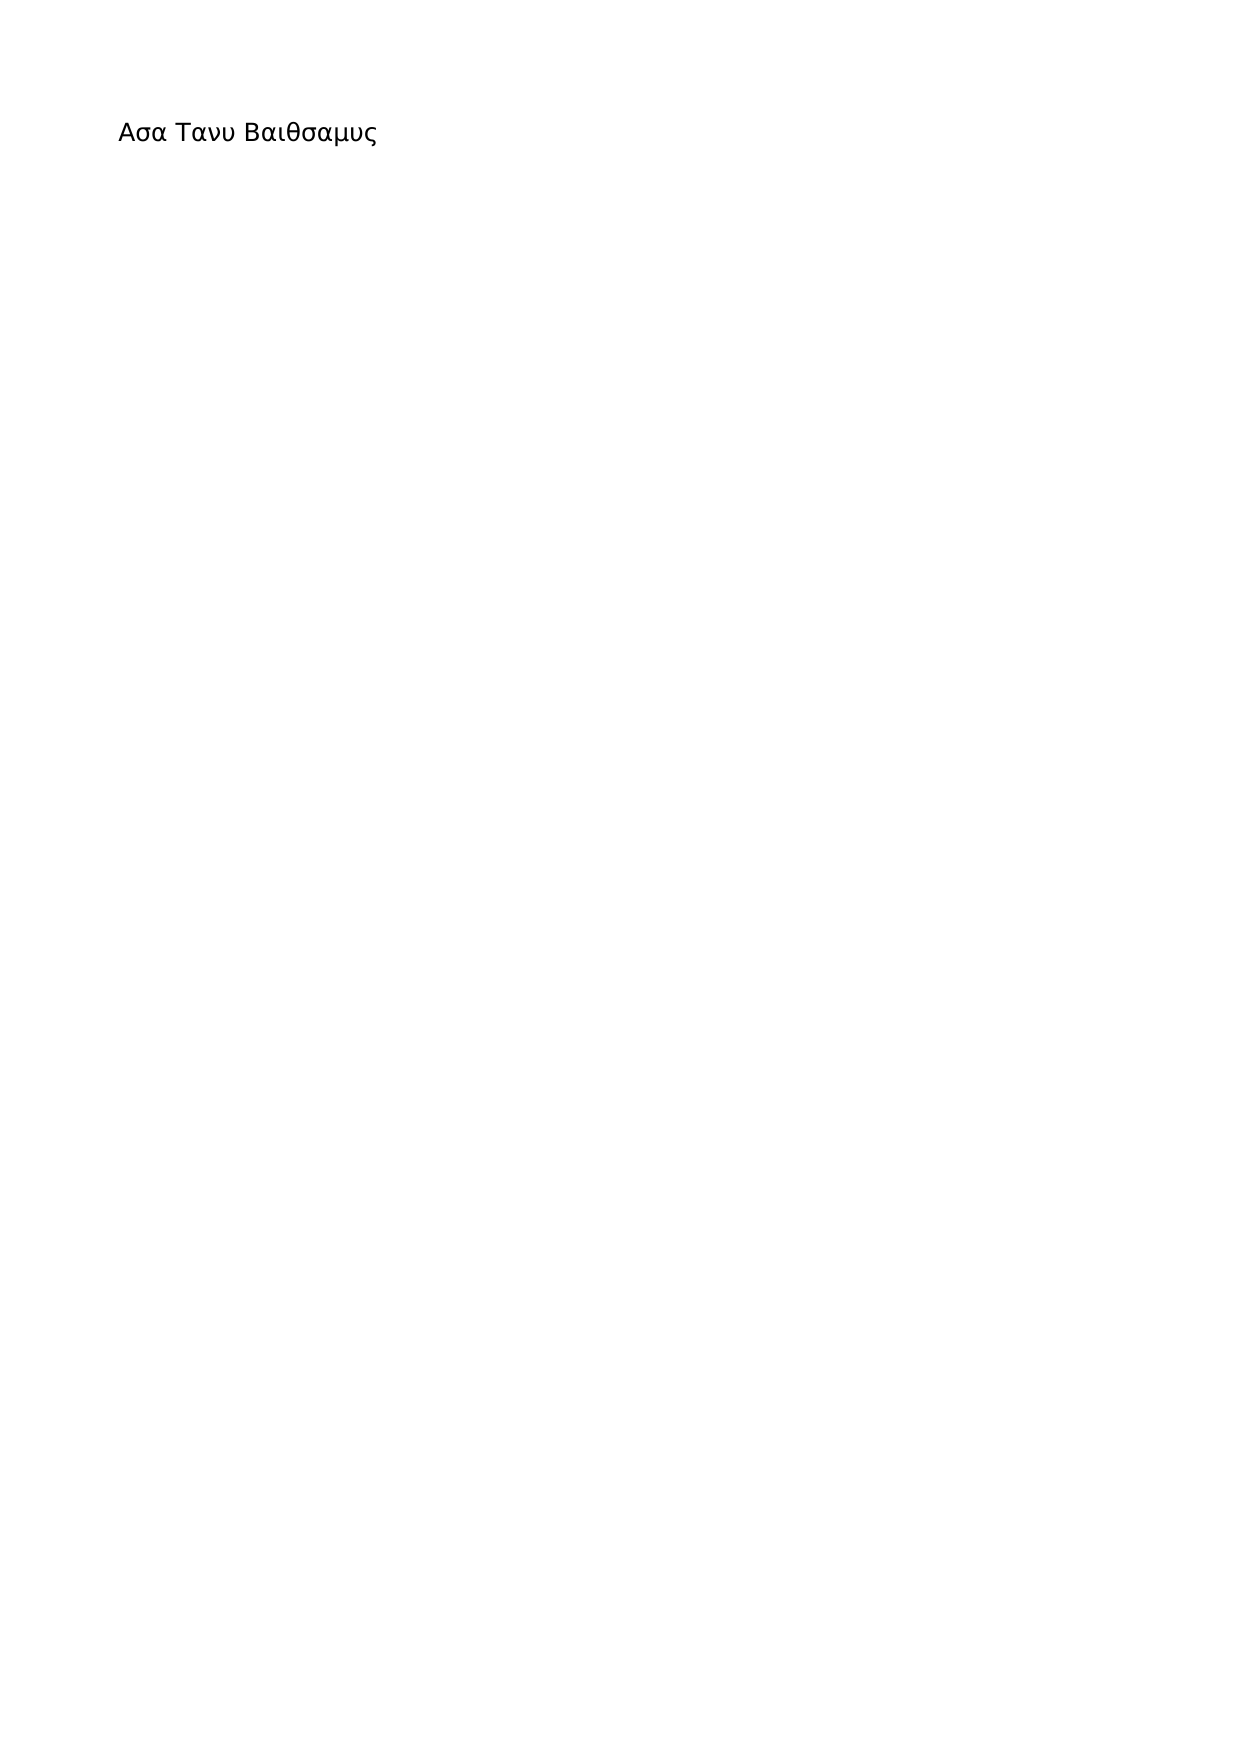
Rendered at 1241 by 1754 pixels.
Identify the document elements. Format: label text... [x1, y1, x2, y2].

text Ασα Τανυ Βαιθσαμυς [118, 118, 1122, 147]
